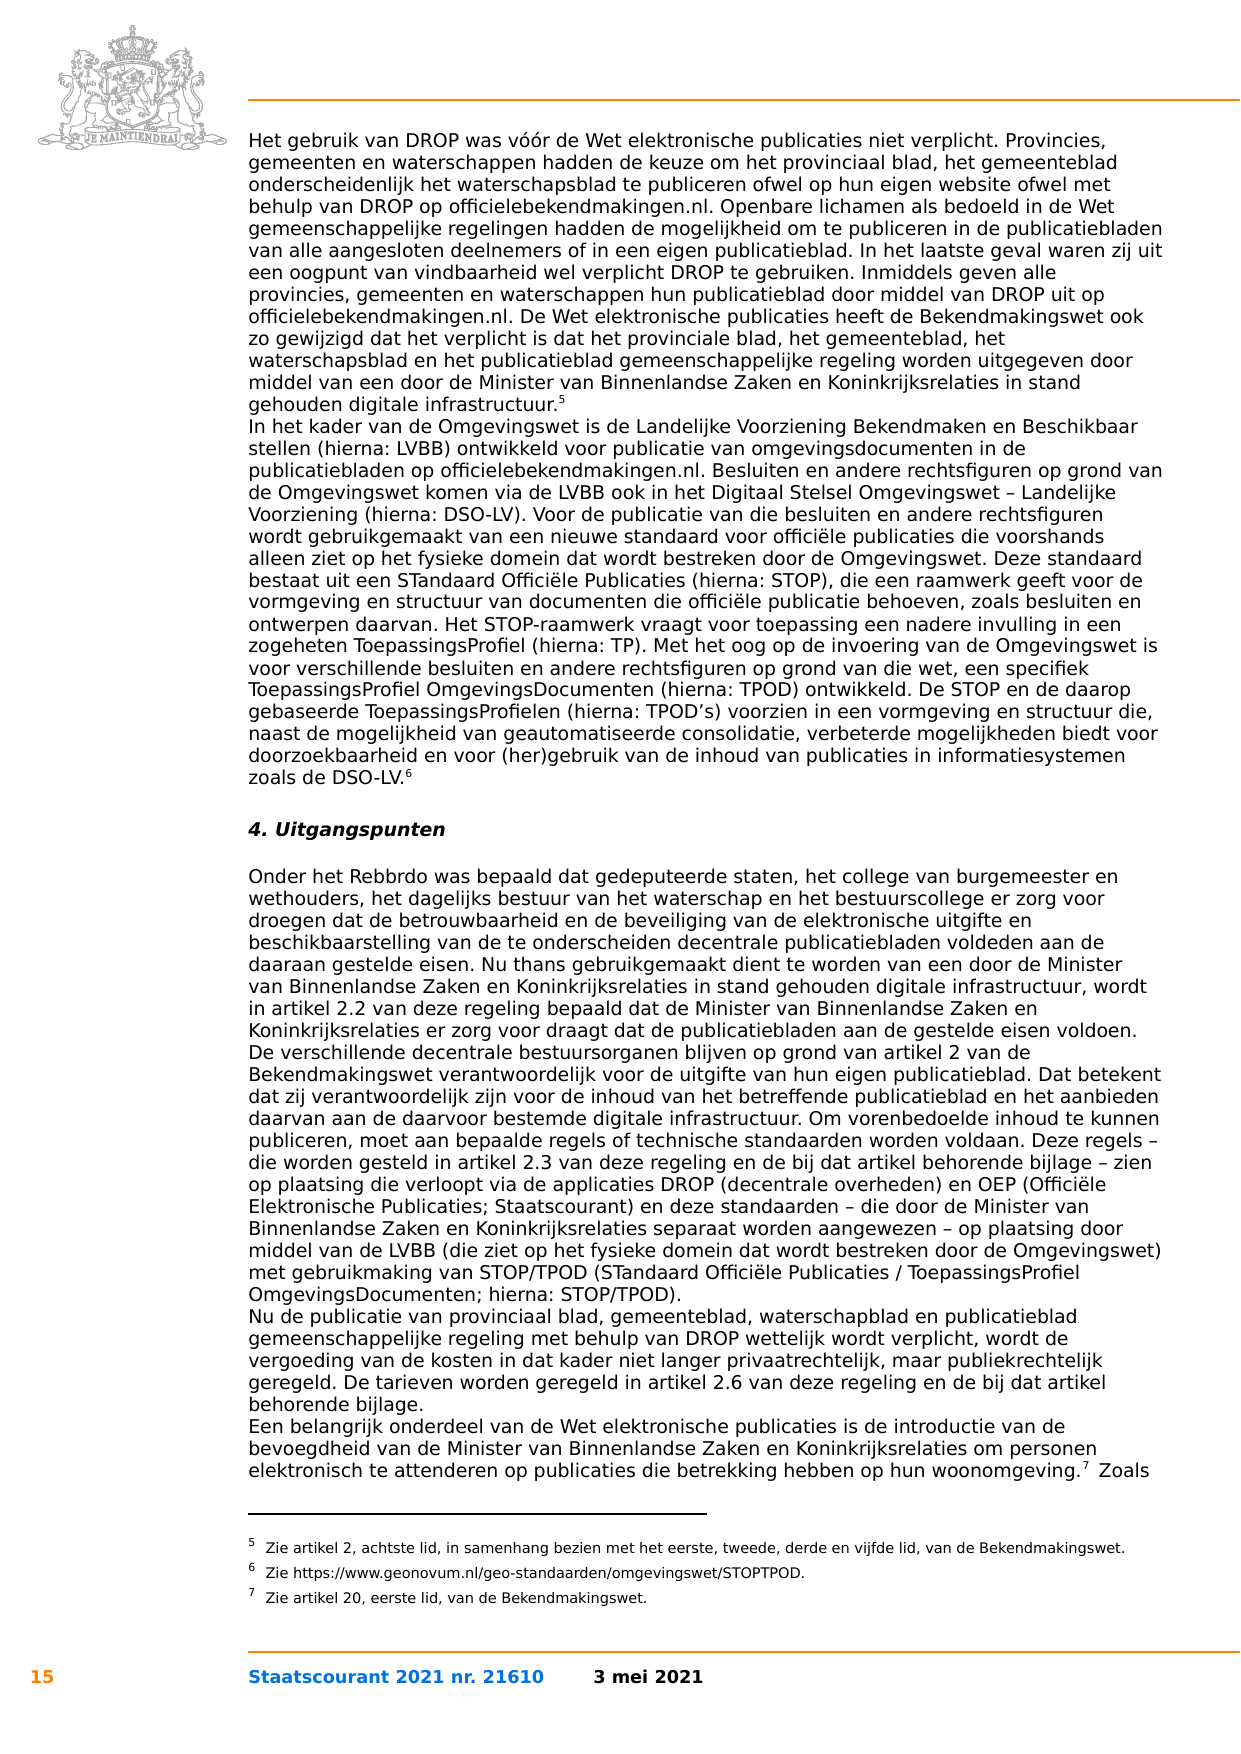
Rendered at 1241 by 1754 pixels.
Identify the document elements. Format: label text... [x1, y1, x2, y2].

picture [38, 25, 227, 150]
text Onder het Rebbrdo was bepaald dat gedeputeerde staten, het college van burgemeester en wethouders, het dagelijks bestuur van het waterschap en het bestuurscollege er zorg voor droegen dat de betrouwbaarheid en de beveiliging van de elektronische uitgifte en beschikbaarstelling van de te onderscheiden decentrale publicatiebladen voldeden aan de daaraan gestelde eisen. Nu thans gebruikgemaakt dient te worden van een door de Minister van Binnenlandse Zaken en Koninkrijksrelaties in stand gehouden digitale infrastructuur, wordt in artikel 2.2 van deze regeling bepaald dat de Minister van Binnenlandse Zaken en Koninkrijksrelaties er zorg voor draagt dat de publicatiebladen aan de gestelde eisen voldoen. [248, 866, 1163, 1042]
text De verschillende decentrale bestuursorganen blijven op grond van artikel 2 van de Bekendmakingswet verantwoordelijk voor de uitgifte van hun eigen publicatieblad. Dat betekent dat zij verantwoordelijk zijn voor de inhoud van het betreffende publicatieblad en het aanbieden daarvan aan de daarvoor bestemde digitale infrastructuur. Om vorenbedoelde inhoud te kunnen publiceren, moet aan bepaalde regels of technische standaarden worden voldaan. Deze regels – die worden gesteld in artikel 2.3 van deze regeling en de bij dat artikel behorende bijlage – zien op plaatsing die verloopt via de applicaties DROP (decentrale overheden) en OEP (Officiële Elektronische Publicaties; Staatscourant) en deze standaarden – die door de Minister van Binnenlandse Zaken en Koninkrijksrelaties separaat worden aangewezen – op plaatsing door middel van de LVBB (die ziet op het fysieke domein dat wordt bestreken door de Omgevingswet) met gebruikmaking van STOP/TPOD (STandaard Officiële Publicaties / ToepassingsProfiel OmgevingsDocumenten; hierna: STOP/TPOD). [248, 1042, 1163, 1306]
text Zie artikel 20, eerste lid, van de Bekendmakingswet. [248, 1586, 1163, 1608]
text In het kader van de Omgevingswet is de Landelijke Voorziening Bekendmaken en Beschikbaar stellen (hierna: LVBB) ontwikkeld voor publicatie van omgevingsdocumenten in de publicatiebladen op officielebekendmakingen.nl. Besluiten en andere rechtsfiguren op grond van de Omgevingswet komen via de LVBB ook in het Digitaal Stelsel Omgevingswet – Landelijke Voorziening (hierna: DSO-LV). Voor de publicatie van die besluiten en andere rechtsfiguren wordt gebruikgemaakt van een nieuwe standaard voor officiële publicaties die voorshands alleen ziet op het fysieke domein dat wordt bestreken door de Omgevingswet. Deze standaard bestaat uit een STandaard Officiële Publicaties (hierna: STOP), die een raamwerk geeft voor de vormgeving en structuur van documenten die officiële publicatie behoeven, zoals besluiten en ontwerpen daarvan. Het STOP-raamwerk vraagt voor toepassing een nadere invulling in een zogeheten ToepassingsProfiel (hierna: TP). Met het oog op de invoering van de Omgevingswet is voor verschillende besluiten en andere rechtsfiguren op grond van die wet, een specifiek ToepassingsProfiel OmgevingsDocumenten (hierna: TPOD) ontwikkeld. De STOP en de daarop gebaseerde ToepassingsProfielen (hierna: TPOD’s) voorzien in een vormgeving en structuur die, naast de mogelijkheid van geautomatiseerde consolidatie, verbeterde mogelijkheden biedt voor doorzoekbaarheid en voor (her)gebruik van de inhoud van publicaties in informatiesystemen zoals de DSO-LV. [248, 416, 1163, 789]
text Een belangrijk onderdeel van de Wet elektronische publicaties is de introductie van de bevoegdheid van de Minister van Binnenlandse Zaken en Koninkrijksrelaties om personen elektronisch te attenderen op publicaties die betrekking hebben op hun woonomgeving. Zoals reeds in de memorie van toelichting bij de Wet elektronische publicaties uiteen is gezet, zullen deze berichten per e-mail worden verzonden aan personen die beschikken over een geactiveerd MijnOverheid-account en in dat kader een e-mailadres hebben opgegeven. Het is mogelijk om in MijnOverheid aan te geven dat men geen attenderingsmails wil ontvangen. In artikel 4.1 van deze regeling is vastgelegd in welke gevallen deze attenderingsmails worden verzonden. [248, 1416, 1163, 1482]
text Zie https://www.geonovum.nl/geo-standaarden/omgevingswet/STOPTPOD. [248, 1561, 1163, 1583]
text Zie artikel 2, achtste lid, in samenhang bezien met het eerste, tweede, derde en vijfde lid, van de Bekendmakingswet. [248, 1536, 1163, 1558]
text Nu de publicatie van provinciaal blad, gemeenteblad, waterschapblad en publicatieblad gemeenschappelijke regeling met behulp van DROP wettelijk wordt verplicht, wordt de vergoeding van de kosten in dat kader niet langer privaatrechtelijk, maar publiekrechtelijk geregeld. De tarieven worden geregeld in artikel 2.6 van deze regeling en de bij dat artikel behorende bijlage. [248, 1306, 1163, 1416]
text Het gebruik van DROP was vóór de Wet elektronische publicaties niet verplicht. Provincies, gemeenten en waterschappen hadden de keuze om het provinciaal blad, het gemeenteblad onderscheidenlijk het waterschapsblad te publiceren ofwel op hun eigen website ofwel met behulp van DROP op officielebekendmakingen.nl. Openbare lichamen als bedoeld in de Wet gemeenschappelijke regelingen hadden de mogelijkheid om te publiceren in de publicatiebladen van alle aangesloten deelnemers of in een eigen publicatieblad. In het laatste geval waren zij uit een oogpunt van vindbaarheid wel verplicht DROP te gebruiken. Inmiddels geven alle provincies, gemeenten en waterschappen hun publicatieblad door middel van DROP uit op officielebekendmakingen.nl. De Wet elektronische publicaties heeft de Bekendmakingswet ook zo gewijzigd dat het verplicht is dat het provinciale blad, het gemeenteblad, het waterschapsblad en het publicatieblad gemeenschappelijke regeling worden uitgegeven door middel van een door de Minister van Binnenlandse Zaken en Koninkrijksrelaties in stand gehouden digitale infrastructuur. [248, 130, 1163, 416]
subtitle 4. Uitgangspunten [248, 819, 1163, 841]
